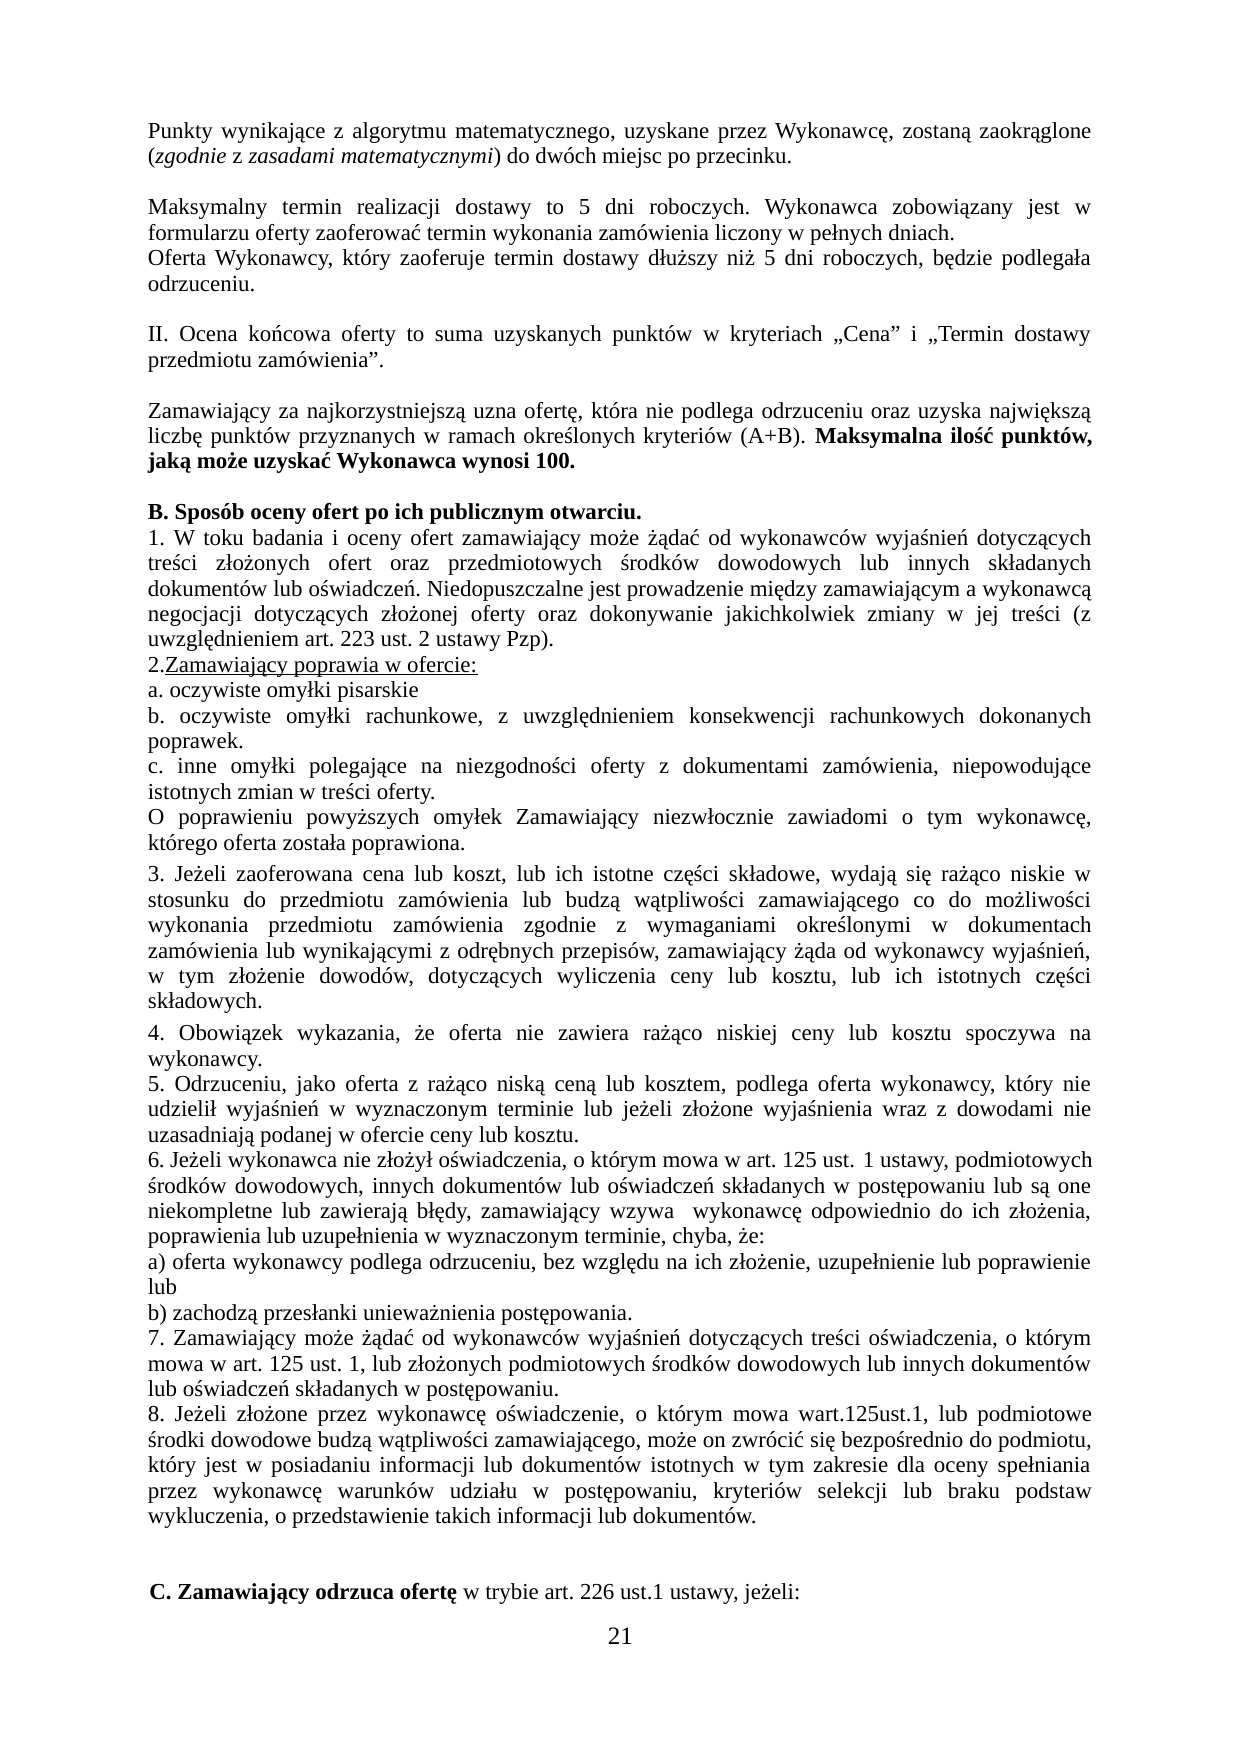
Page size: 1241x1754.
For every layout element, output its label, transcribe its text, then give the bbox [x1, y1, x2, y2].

text 2.Zamawiający poprawia w ofercie: [148, 652, 1093, 677]
text B. Sposób oceny ofert po ich publicznym otwarciu. [148, 499, 1093, 525]
text 6. Jeżeli wykonawca nie złożył oświadczenia, o którym mowa w art. 125 ust. 1 ustawy, podmiotowych środków dowodowych, innych dokumentów lub oświadczeń składanych w postępowaniu lub są one niekompletne lub zawierają błędy, zamawiający wzywa wykonawcę odpowiednio do ich złożenia, poprawienia lub uzupełnienia w wyznaczonym terminie, chyba, że: [148, 1147, 1093, 1249]
text 3. Jeżeli zaoferowana cena lub koszt, lub ich istotne części składowe, wydają się rażąco niskie w stosunku do przedmiotu zamówienia lub budzą wątpliwości zamawiającego co do możliwości wykonania przedmiotu zamówienia zgodnie z wymaganiami określonymi w dokumentach zamówienia lub wynikającymi z odrębnych przepisów, zamawiający żąda od wykonawcy wyjaśnień, w tym złożenie dowodów, dotyczących wyliczenia ceny lub kosztu, lub ich istotnych części składowych. [148, 861, 1093, 1014]
text 5. Odrzuceniu, jako oferta z rażąco niską ceną lub kosztem, podlega oferta wykonawcy, który nie udzielił wyjaśnień w wyznaczonym terminie lub jeżeli złożone wyjaśnienia wraz z dowodami nie uzasadniają podanej w ofercie ceny lub kosztu. [148, 1071, 1093, 1147]
text Punkty wynikające z algorytmu matematycznego, uzyskane przez Wykonawcę, zostaną zaokrąglone (zgodnie z zasadami matematycznymi) do dwóch miejsc po przecinku. [148, 118, 1093, 169]
text c. inne omyłki polegające na niezgodności oferty z dokumentami zamówienia, niepowodujące istotnych zmian w treści oferty. [148, 753, 1093, 804]
text O poprawieniu powyższych omyłek Zamawiający niezwłocznie zawiadomi o tym wykonawcę, którego oferta została poprawiona. [148, 804, 1093, 855]
text 7. Zamawiający może żądać od wykonawców wyjaśnień dotyczących treści oświadczenia, o którym mowa w art. 125 ust. 1, lub złożonych podmiotowych środków dowodowych lub innych dokumentów lub oświadczeń składanych w postępowaniu. [148, 1325, 1093, 1401]
text Zamawiający za najkorzystniejszą uzna ofertę, która nie podlega odrzuceniu oraz uzyska największą liczbę punktów przyznanych w ramach określonych kryteriów (A+B). Maksymalna ilość punktów, jaką może uzyskać Wykonawca wynosi 100. [148, 398, 1093, 474]
text 1. W toku badania i oceny ofert zamawiający może żądać od wykonawców wyjaśnień dotyczących treści złożonych ofert oraz przedmiotowych środków dowodowych lub innych składanych dokumentów lub oświadczeń. Niedopuszczalne jest prowadzenie między zamawiającym a wykonawcą negocjacji dotyczących złożonej oferty oraz dokonywanie jakichkolwiek zmiany w jej treści (z uwzględnieniem art. 223 ust. 2 ustawy Pzp). [148, 525, 1093, 652]
text a. oczywiste omyłki pisarskie [148, 677, 1093, 703]
text C. Zamawiający odrzuca ofertę w trybie art. 226 ust.1 ustawy, jeżeli: [149, 1579, 1093, 1605]
text b) zachodzą przesłanki unieważnienia postępowania. [148, 1300, 1093, 1325]
text 4. Obowiązek wykazania, że oferta nie zawiera rażąco niskiej ceny lub kosztu spoczywa na wykonawcy. [148, 1020, 1093, 1071]
text Maksymalny termin realizacji dostawy to 5 dni roboczych. Wykonawca zobowiązany jest w formularzu oferty zaoferować termin wykonania zamówienia liczony w pełnych dniach. [148, 194, 1093, 245]
text a) oferta wykonawcy podlega odrzuceniu, bez względu na ich złożenie, uzupełnienie lub poprawienie lub [148, 1249, 1093, 1300]
text II. Ocena końcowa oferty to suma uzyskanych punktów w kryteriach „Cena” i „Termin dostawy przedmiotu zamówienia”. [148, 321, 1093, 372]
text 8. Jeżeli złożone przez wykonawcę oświadczenie, o którym mowa wart.125ust.1, lub podmiotowe środki dowodowe budzą wątpliwości zamawiającego, może on zwrócić się bezpośrednio do podmiotu, który jest w posiadaniu informacji lub dokumentów istotnych w tym zakresie dla oceny spełniania przez wykonawcę warunków udziału w postępowaniu, kryteriów selekcji lub braku podstaw wykluczenia, o przedstawienie takich informacji lub dokumentów. [148, 1401, 1093, 1528]
text b. oczywiste omyłki rachunkowe, z uwzględnieniem konsekwencji rachunkowych dokonanych poprawek. [148, 703, 1093, 753]
text Oferta Wykonawcy, który zaoferuje termin dostawy dłuższy niż 5 dni roboczych, będzie podlegała odrzuceniu. [148, 245, 1093, 296]
